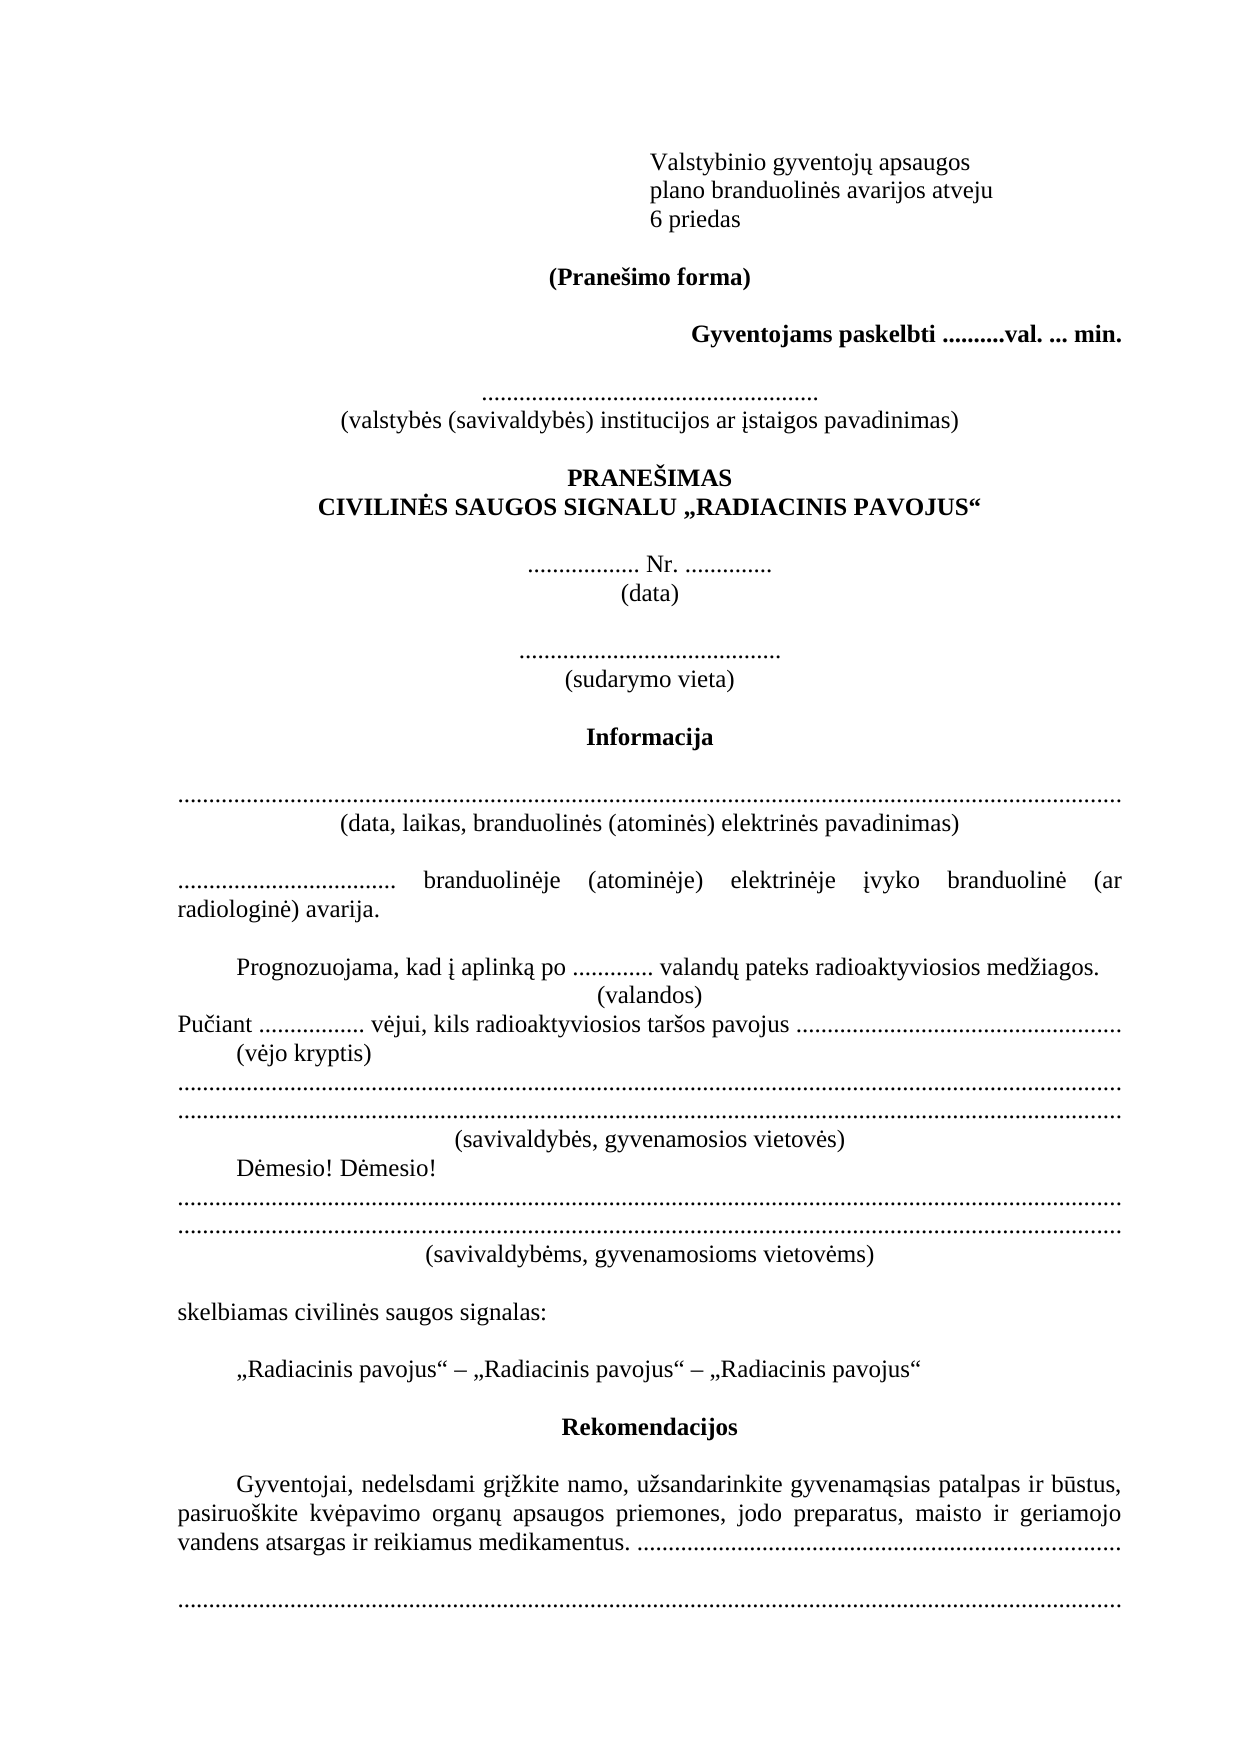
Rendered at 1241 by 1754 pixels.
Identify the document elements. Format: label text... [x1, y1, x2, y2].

text ... [177, 1067, 1122, 1096]
text (savivaldybėms, gyvenamosioms vietovėms) [177, 1239, 1122, 1268]
text .......................................... [177, 636, 1122, 664]
text Dėmesio! Dėmesio! [177, 1153, 1122, 1211]
text Pučiant ................. vėjui, kils radioaktyviosios taršos pavojus [177, 1009, 1122, 1038]
text Informacija [177, 722, 1122, 751]
text „Radiacinis pavojus“ – „Radiacinis pavojus“ – „Radiacinis pavojus“ [177, 1354, 1122, 1383]
text (data) [177, 578, 1122, 607]
text plano branduolinės avarijos atveju [649, 176, 1122, 204]
text ...................................................... [177, 377, 1122, 406]
text ... [177, 1211, 1122, 1239]
text ... [177, 779, 1122, 808]
text Prognozuojama, kad į aplinką po ............. valandų pateks radioaktyviosios medžiagos. [177, 952, 1122, 981]
text ................................... branduolinėje (atominėje) elektrinėje įvyko branduolinė (ar radiologinė) avarija. [177, 866, 1122, 923]
text civilinės saugos signalu „radiacinis pavojus“ [177, 492, 1122, 521]
text pranešimas [177, 463, 1122, 492]
text Gyventojai, nedelsdami grįžkite namo, užsandarinkite gyvenamąsias patalpas ir būstus, pasiruoškite kvėpavimo organų apsaugos priemones, jodo preparatus, maisto ir geriamojo vandens atsargas ir reikiamus medikamentus. [177, 1469, 1122, 1556]
text (vėjo kryptis) [177, 1038, 1122, 1067]
text (data, laikas, branduolinės (atominės) elektrinės pavadinimas) [177, 808, 1122, 837]
text (sudarymo vieta) [177, 664, 1122, 693]
text (savivaldybės, gyvenamosios vietovės) [177, 1124, 1122, 1153]
text Rekomendacijos [177, 1412, 1122, 1441]
text ... [177, 1096, 1122, 1124]
text (Pranešimo forma) [177, 262, 1122, 291]
text .................. Nr. .............. [177, 549, 1122, 578]
text (valstybės (savivaldybės) institucijos ar įstaigos pavadinimas) [177, 406, 1122, 434]
text (valandos) [177, 981, 1122, 1009]
text Valstybinio gyventojų apsaugos [649, 147, 1122, 176]
text 6 priedas [649, 204, 1122, 233]
text ... [177, 1584, 1122, 1613]
text Gyventojams paskelbti ..........val. ... min. [177, 319, 1122, 348]
text skelbiamas civilinės saugos signalas: [177, 1297, 1122, 1326]
